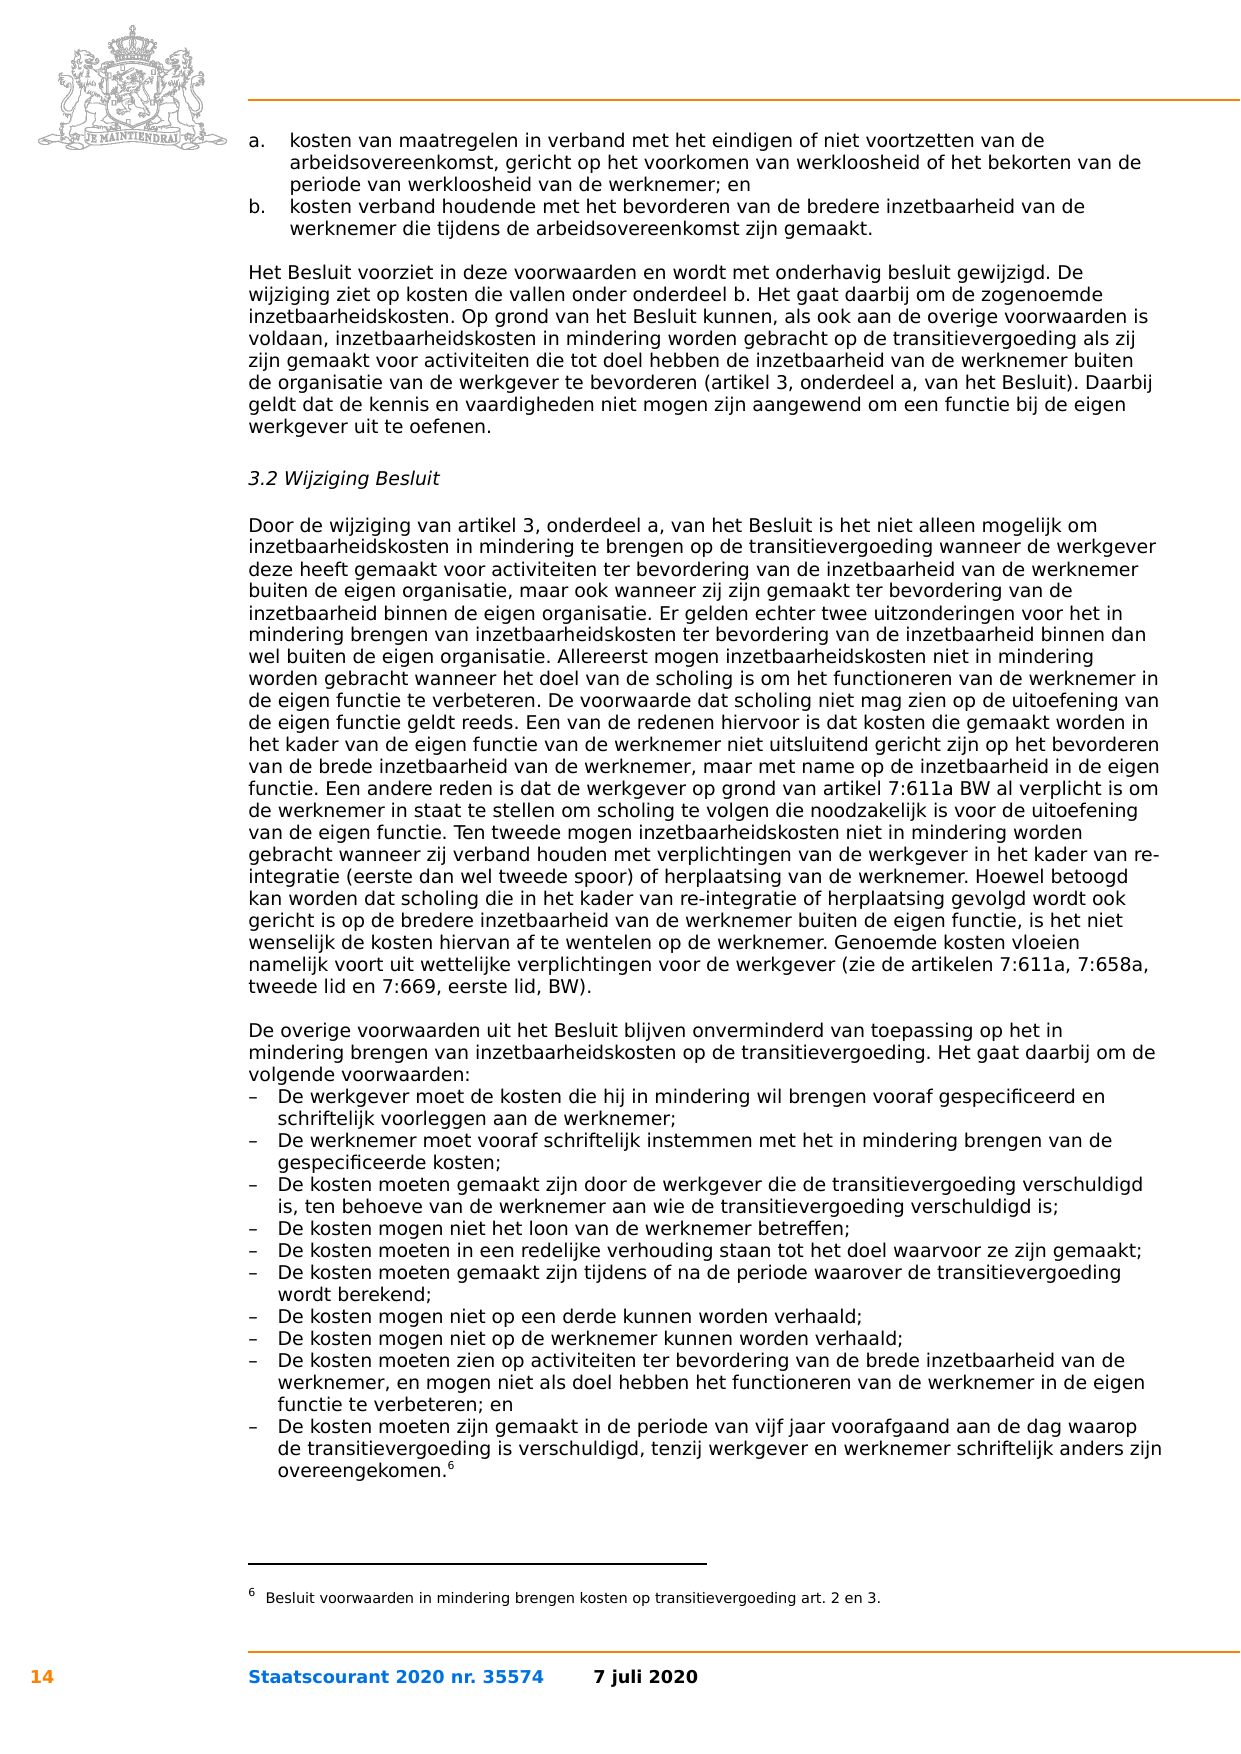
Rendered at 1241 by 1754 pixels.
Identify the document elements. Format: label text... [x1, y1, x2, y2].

text – De kosten mogen niet het loon van de werknemer betreffen; [248, 1218, 1163, 1240]
picture [38, 25, 227, 150]
text a. kosten van maatregelen in verband met het eindigen of niet voortzetten van de arbeidsovereenkomst, gericht op het voorkomen van werkloosheid of het bekorten van de periode van werkloosheid van de werknemer; en [248, 130, 1163, 196]
text – De werknemer moet vooraf schriftelijk instemmen met het in mindering brengen van de gespecificeerde kosten; [248, 1130, 1163, 1174]
text – De kosten mogen niet op de werknemer kunnen worden verhaald; [248, 1328, 1163, 1349]
text b. kosten verband houdende met het bevorderen van de bredere inzetbaarheid van de werknemer die tijdens de arbeidsovereenkomst zijn gemaakt. [248, 196, 1163, 240]
text – De kosten moeten gemaakt zijn door de werkgever die de transitievergoeding verschuldigd is, ten behoeve van de werknemer aan wie de transitievergoeding verschuldigd is; [248, 1174, 1163, 1218]
text – De kosten moeten in een redelijke verhouding staan tot het doel waarvoor ze zijn gemaakt; [248, 1240, 1163, 1262]
text – De kosten mogen niet op een derde kunnen worden verhaald; [248, 1306, 1163, 1328]
text De overige voorwaarden uit het Besluit blijven onverminderd van toepassing op het in mindering brengen van inzetbaarheidskosten op de transitievergoeding. Het gaat daarbij om de volgende voorwaarden: [248, 1020, 1163, 1086]
text – De kosten moeten gemaakt zijn tijdens of na de periode waarover de transitievergoeding wordt berekend; [248, 1262, 1163, 1306]
text Door de wijziging van artikel 3, onderdeel a, van het Besluit is het niet alleen mogelijk om inzetbaarheidskosten in mindering te brengen op de transitievergoeding wanneer de werkgever deze heeft gemaakt voor activiteiten ter bevordering van de inzetbaarheid van de werknemer buiten de eigen organisatie, maar ook wanneer zij zijn gemaakt ter bevordering van de inzetbaarheid binnen de eigen organisatie. Er gelden echter twee uitzonderingen voor het in mindering brengen van inzetbaarheidskosten ter bevordering van de inzetbaarheid binnen dan wel buiten de eigen organisatie. Allereerst mogen inzetbaarheidskosten niet in mindering worden gebracht wanneer het doel van de scholing is om het functioneren van de werknemer in de eigen functie te verbeteren. De voorwaarde dat scholing niet mag zien op de uitoefening van de eigen functie geldt reeds. Een van de redenen hiervoor is dat kosten die gemaakt worden in het kader van de eigen functie van de werknemer niet uitsluitend gericht zijn op het bevorderen van de brede inzetbaarheid van de werknemer, maar met name op de inzetbaarheid in de eigen functie. Een andere reden is dat de werkgever op grond van artikel 7:611a BW al verplicht is om de werknemer in staat te stellen om scholing te volgen die noodzakelijk is voor de uitoefening van de eigen functie. Ten tweede mogen inzetbaarheidskosten niet in mindering worden gebracht wanneer zij verband houden met verplichtingen van de werkgever in het kader van re-integratie (eerste dan wel tweede spoor) of herplaatsing van de werknemer. Hoewel betoogd kan worden dat scholing die in het kader van re-integratie of herplaatsing gevolgd wordt ook gericht is op de bredere inzetbaarheid van de werknemer buiten de eigen functie, is het niet wenselijk de kosten hiervan af te wentelen op de werknemer. Genoemde kosten vloeien namelijk voort uit wettelijke verplichtingen voor de werkgever (zie de artikelen 7:611a, 7:658a, tweede lid en 7:669, eerste lid, BW). [248, 514, 1163, 998]
text Het Besluit voorziet in deze voorwaarden en wordt met onderhavig besluit gewijzigd. De wijziging ziet op kosten die vallen onder onderdeel b. Het gaat daarbij om de zogenoemde inzetbaarheidskosten. Op grond van het Besluit kunnen, als ook aan de overige voorwaarden is voldaan, inzetbaarheidskosten in mindering worden gebracht op de transitievergoeding als zij zijn gemaakt voor activiteiten die tot doel hebben de inzetbaarheid van de werknemer buiten de organisatie van de werkgever te bevorderen (artikel 3, onderdeel a, van het Besluit). Daarbij geldt dat de kennis en vaardigheden niet mogen zijn aangewend om een functie bij de eigen werkgever uit te oefenen. [248, 262, 1163, 437]
subtitle 3.2 Wijziging Besluit [248, 467, 1163, 489]
text Besluit voorwaarden in mindering brengen kosten op transitievergoeding art. 2 en 3. [248, 1586, 1163, 1608]
text – De werkgever moet de kosten die hij in mindering wil brengen vooraf gespecificeerd en schriftelijk voorleggen aan de werknemer; [248, 1086, 1163, 1130]
text – De kosten moeten zien op activiteiten ter bevordering van de brede inzetbaarheid van de werknemer, en mogen niet als doel hebben het functioneren van de werknemer in de eigen functie te verbeteren; en [248, 1349, 1163, 1416]
text – De kosten moeten zijn gemaakt in de periode van vijf jaar voorafgaand aan de dag waarop de transitievergoeding is verschuldigd, tenzij werkgever en werknemer schriftelijk anders zijn overeengekomen. [248, 1416, 1163, 1481]
